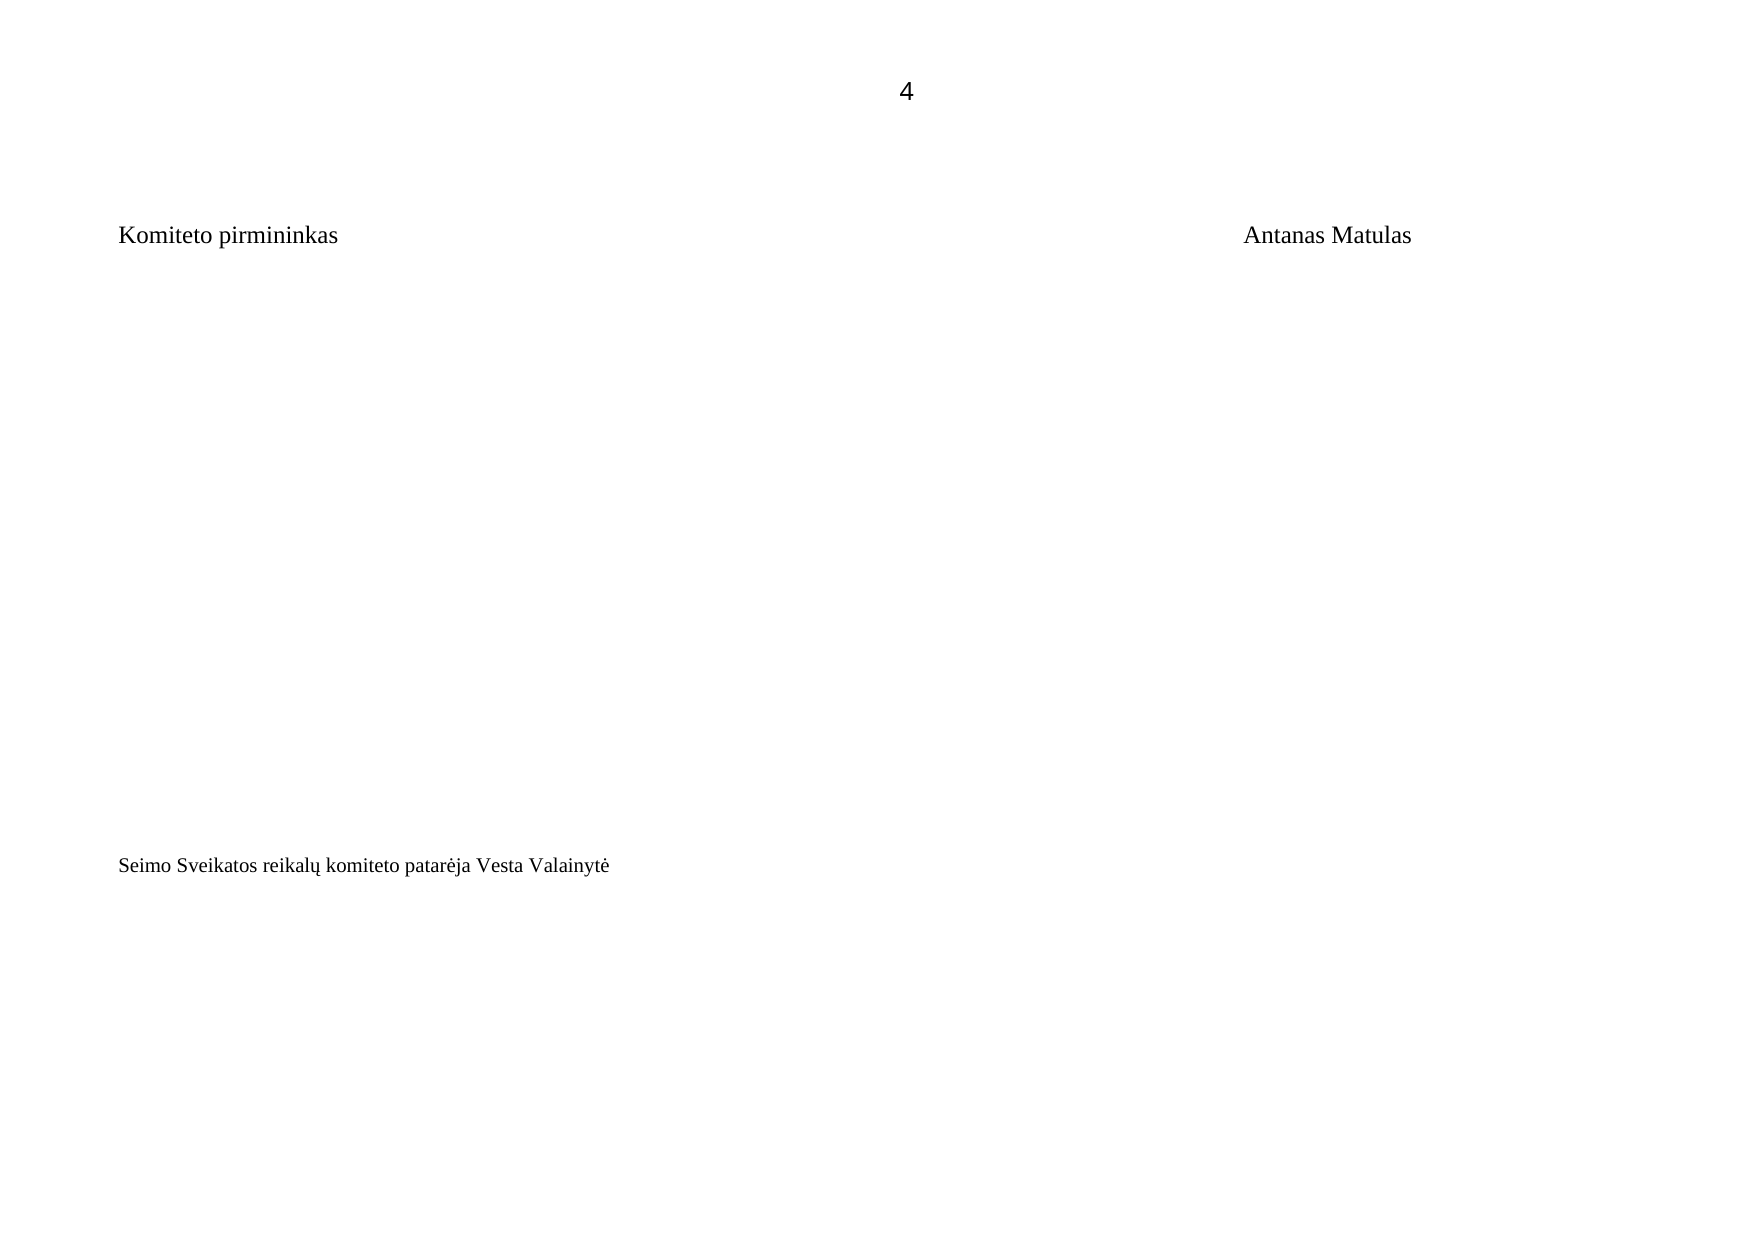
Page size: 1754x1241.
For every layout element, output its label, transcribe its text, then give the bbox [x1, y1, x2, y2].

text Komiteto pirmininkas Antanas Matulas [118, 220, 1695, 249]
text Seimo Sveikatos reikalų komiteto patarėja Vesta Valainytė [118, 853, 1695, 877]
